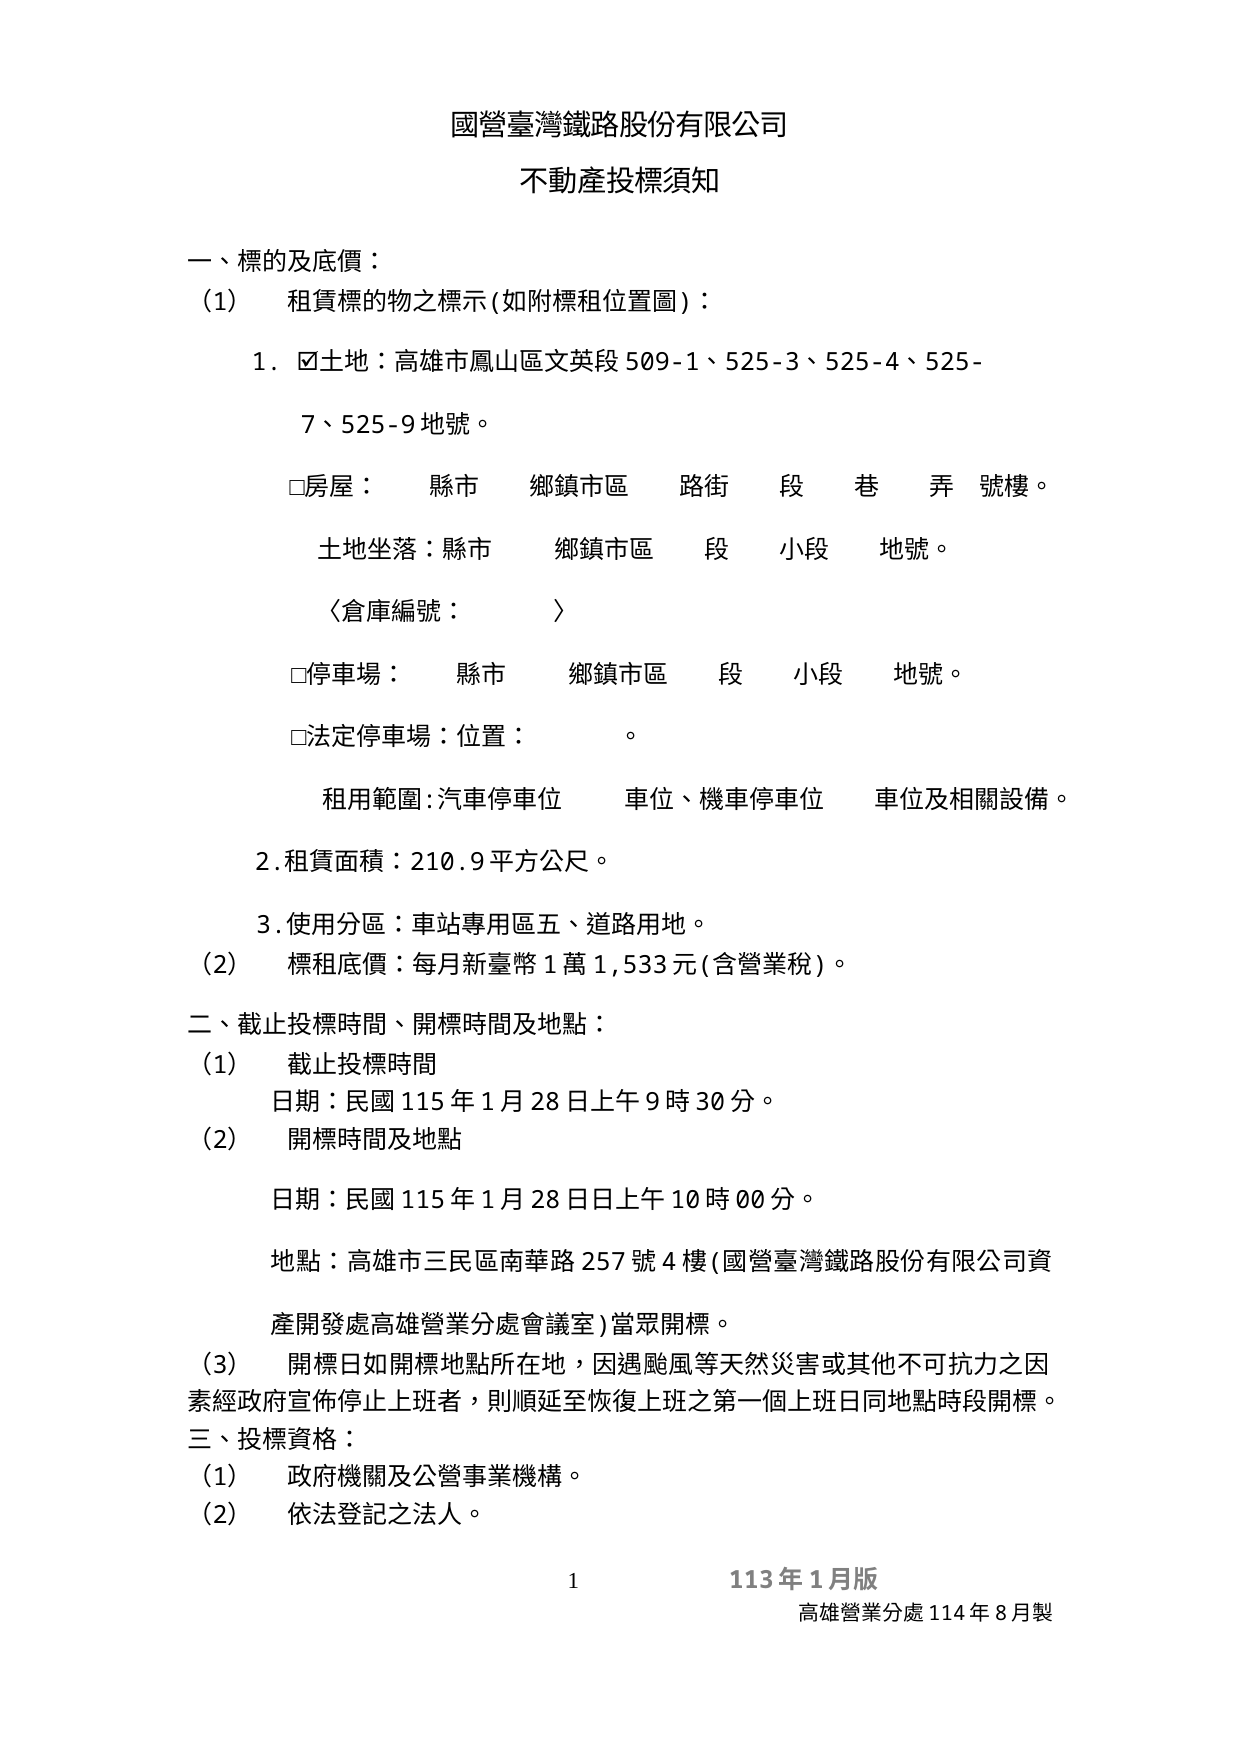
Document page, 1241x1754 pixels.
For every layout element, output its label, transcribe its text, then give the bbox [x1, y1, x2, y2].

list 政府機關及公營事業機構。 [187, 1456, 1051, 1493]
list 開標日如開標地點所在地，因遇颱風等天然災害或其他不可抗力之因素經政府宣佈停止上班者，則順延至恢復上班之第一個上班日同地點時段開標。 [187, 1343, 1051, 1418]
list 截止投標時間 [187, 1043, 1051, 1081]
text □法定停車場：位置： 。 [252, 693, 1053, 756]
text 三、投標資格： [187, 1418, 1053, 1456]
text 國營臺灣鐵路股份有限公司 [187, 106, 1053, 143]
text 租用範圍:汽車停車位 車位、機車停車位 車位及相關設備。 [320, 756, 1053, 818]
list 租賃標的物之標示(如附標租位置圖)： [187, 281, 1051, 318]
text 3.使用分區：車站專用區五、道路用地。 [234, 881, 1053, 943]
text 地點：高雄市三民區南華路257號4樓(國營臺灣鐵路股份有限公司資產開發處高雄營業分處會議室)當眾開標。 [271, 1218, 1053, 1343]
text 一、標的及底價： [187, 218, 1053, 281]
text 1. 土地：高雄市鳳山區文英段509-1、525-3、525-4、525-7、525-9地號。 [251, 318, 1053, 443]
text 2.租賃面積：210.9平方公尺。 [234, 818, 1053, 881]
text 不動產投標須知 [187, 162, 1053, 199]
text 〈倉庫編號： 〉 [254, 568, 1053, 631]
text 日期：民國115年1月28日日上午10時00分。 [263, 1156, 1053, 1218]
list 標租底價：每月新臺幣1萬1,533元(含營業稅)。 [187, 943, 1051, 981]
text □房屋： 縣市 鄉鎮市區 路街 段 巷 弄 號樓。 [289, 443, 1053, 506]
text □停車場： 縣市 鄉鎮市區 段 小段 地號。 [291, 631, 1053, 693]
list 開標時間及地點 [187, 1118, 1051, 1156]
list 依法登記之法人。 [187, 1493, 1051, 1531]
text 日期：民國115年1月28日上午9時30分。 [270, 1081, 1051, 1118]
text 二、截止投標時間、開標時間及地點： [187, 981, 1053, 1043]
text 土地坐落：縣市 鄉鎮市區 段 小段 地號。 [317, 506, 1053, 568]
